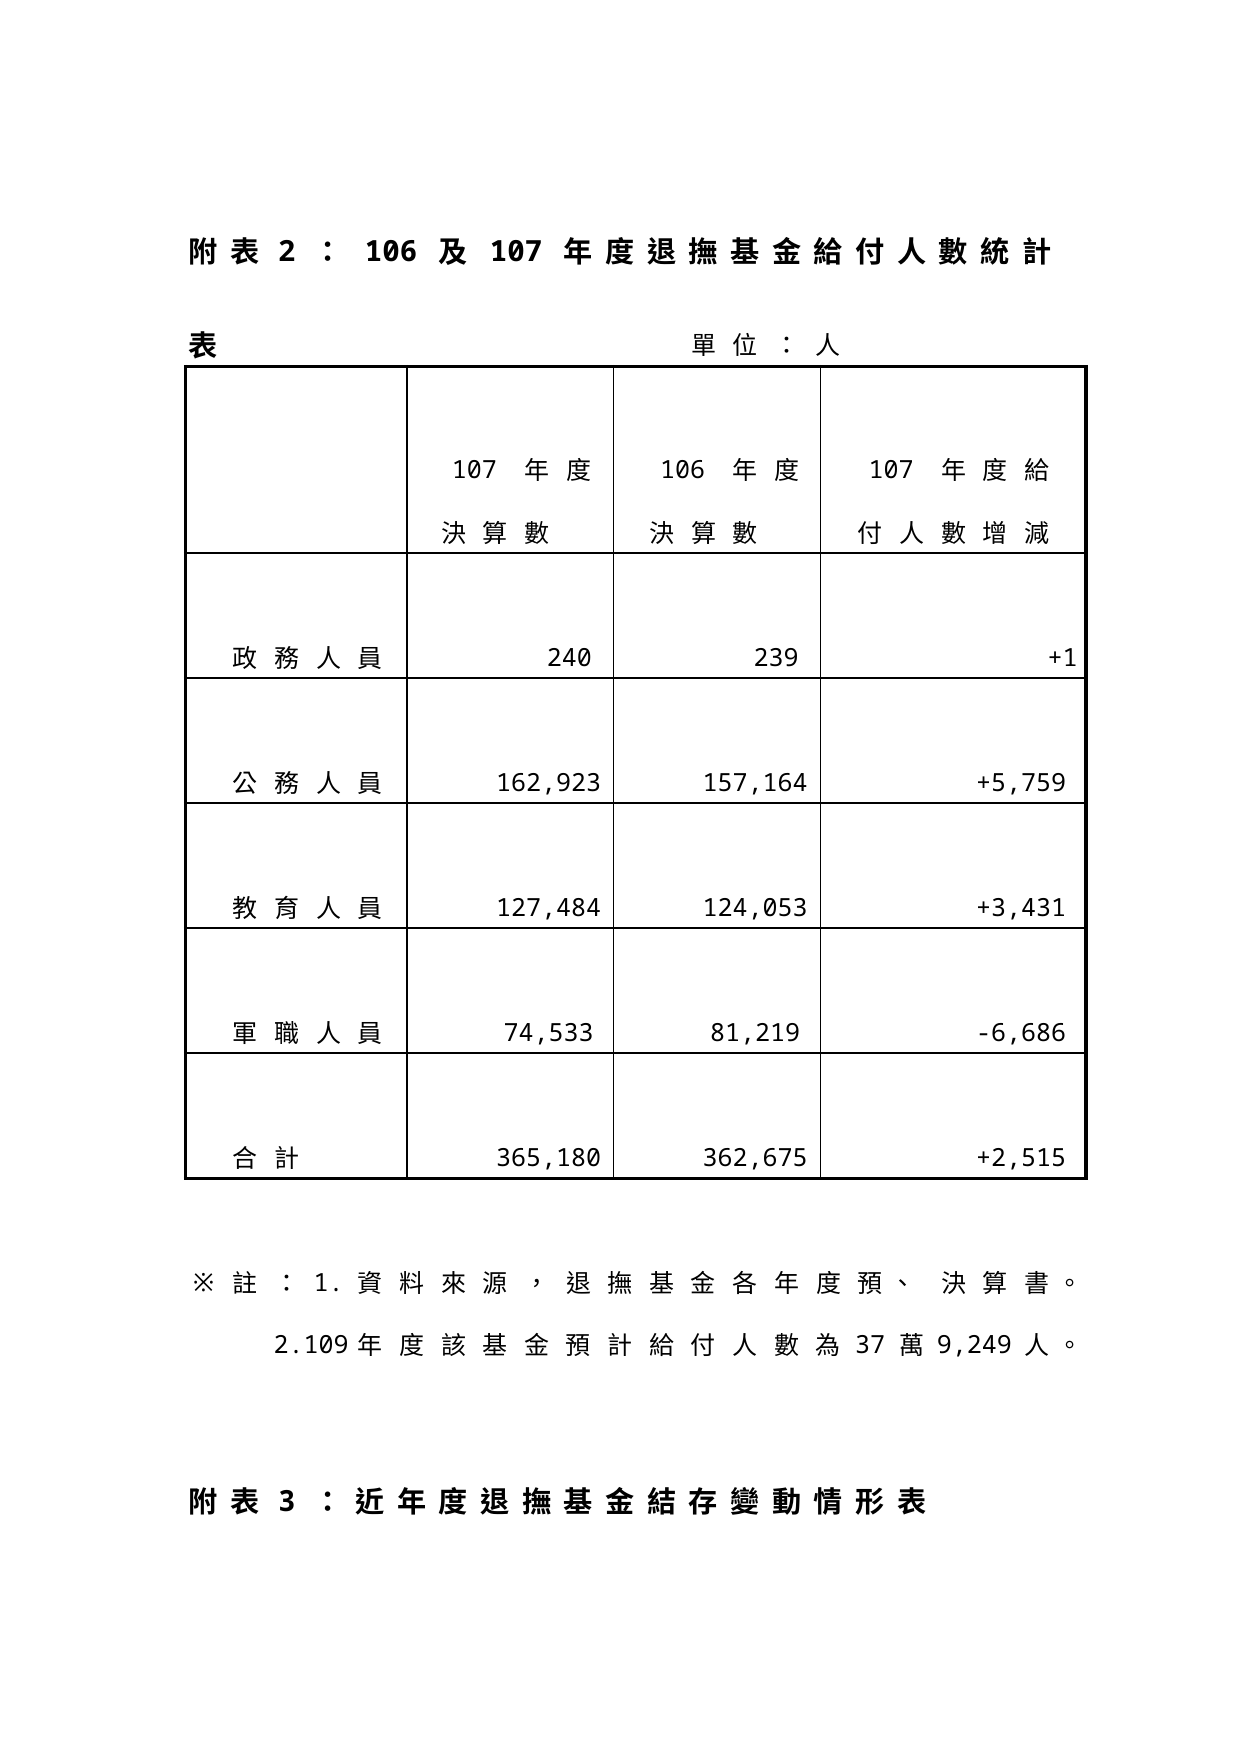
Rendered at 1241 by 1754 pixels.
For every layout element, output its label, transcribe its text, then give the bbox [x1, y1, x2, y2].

table_cell 162,923 [408, 679, 613, 802]
table_cell 362,675 [614, 1054, 820, 1177]
text 2.109年度該基金預計給付人數為37萬9,249人。 [182, 1302, 1057, 1365]
text ※註：1.資料來源，退撫基金各年度預、決算書。 [182, 1240, 1057, 1302]
table_cell +1 [821, 554, 1084, 677]
table_cell 教育人員 [187, 804, 406, 927]
table_cell +5,759 [821, 679, 1084, 802]
table_cell 124,053 [614, 804, 820, 927]
text 附表2：106及107年度退撫基金給付人數統計表 單位：人 [182, 177, 1057, 365]
table_cell +2,515 [821, 1054, 1084, 1177]
text 附表3：近年度退撫基金結存變動情形表 [182, 1427, 1057, 1552]
table_cell +3,431 [821, 804, 1084, 927]
table_cell 政務人員 [187, 554, 406, 677]
table_cell -6,686 [821, 929, 1084, 1052]
table_cell 公務人員 [187, 679, 406, 802]
table_cell 合計 [187, 1054, 406, 1177]
table_cell 81,219 [614, 929, 820, 1052]
table_cell 74,533 [408, 929, 613, 1052]
table_cell 239 [614, 554, 820, 677]
table_cell 365,180 [408, 1054, 613, 1177]
table_header 106年度決算數 [614, 368, 820, 552]
table_cell 240 [408, 554, 613, 677]
table_cell 157,164 [614, 679, 820, 802]
table_header [187, 368, 406, 552]
table_cell 127,484 [408, 804, 613, 927]
table_header 107年度決算數 [408, 368, 613, 552]
table_header 107年度給付人數增減 [821, 368, 1084, 552]
table_cell 軍職人員 [187, 929, 406, 1052]
